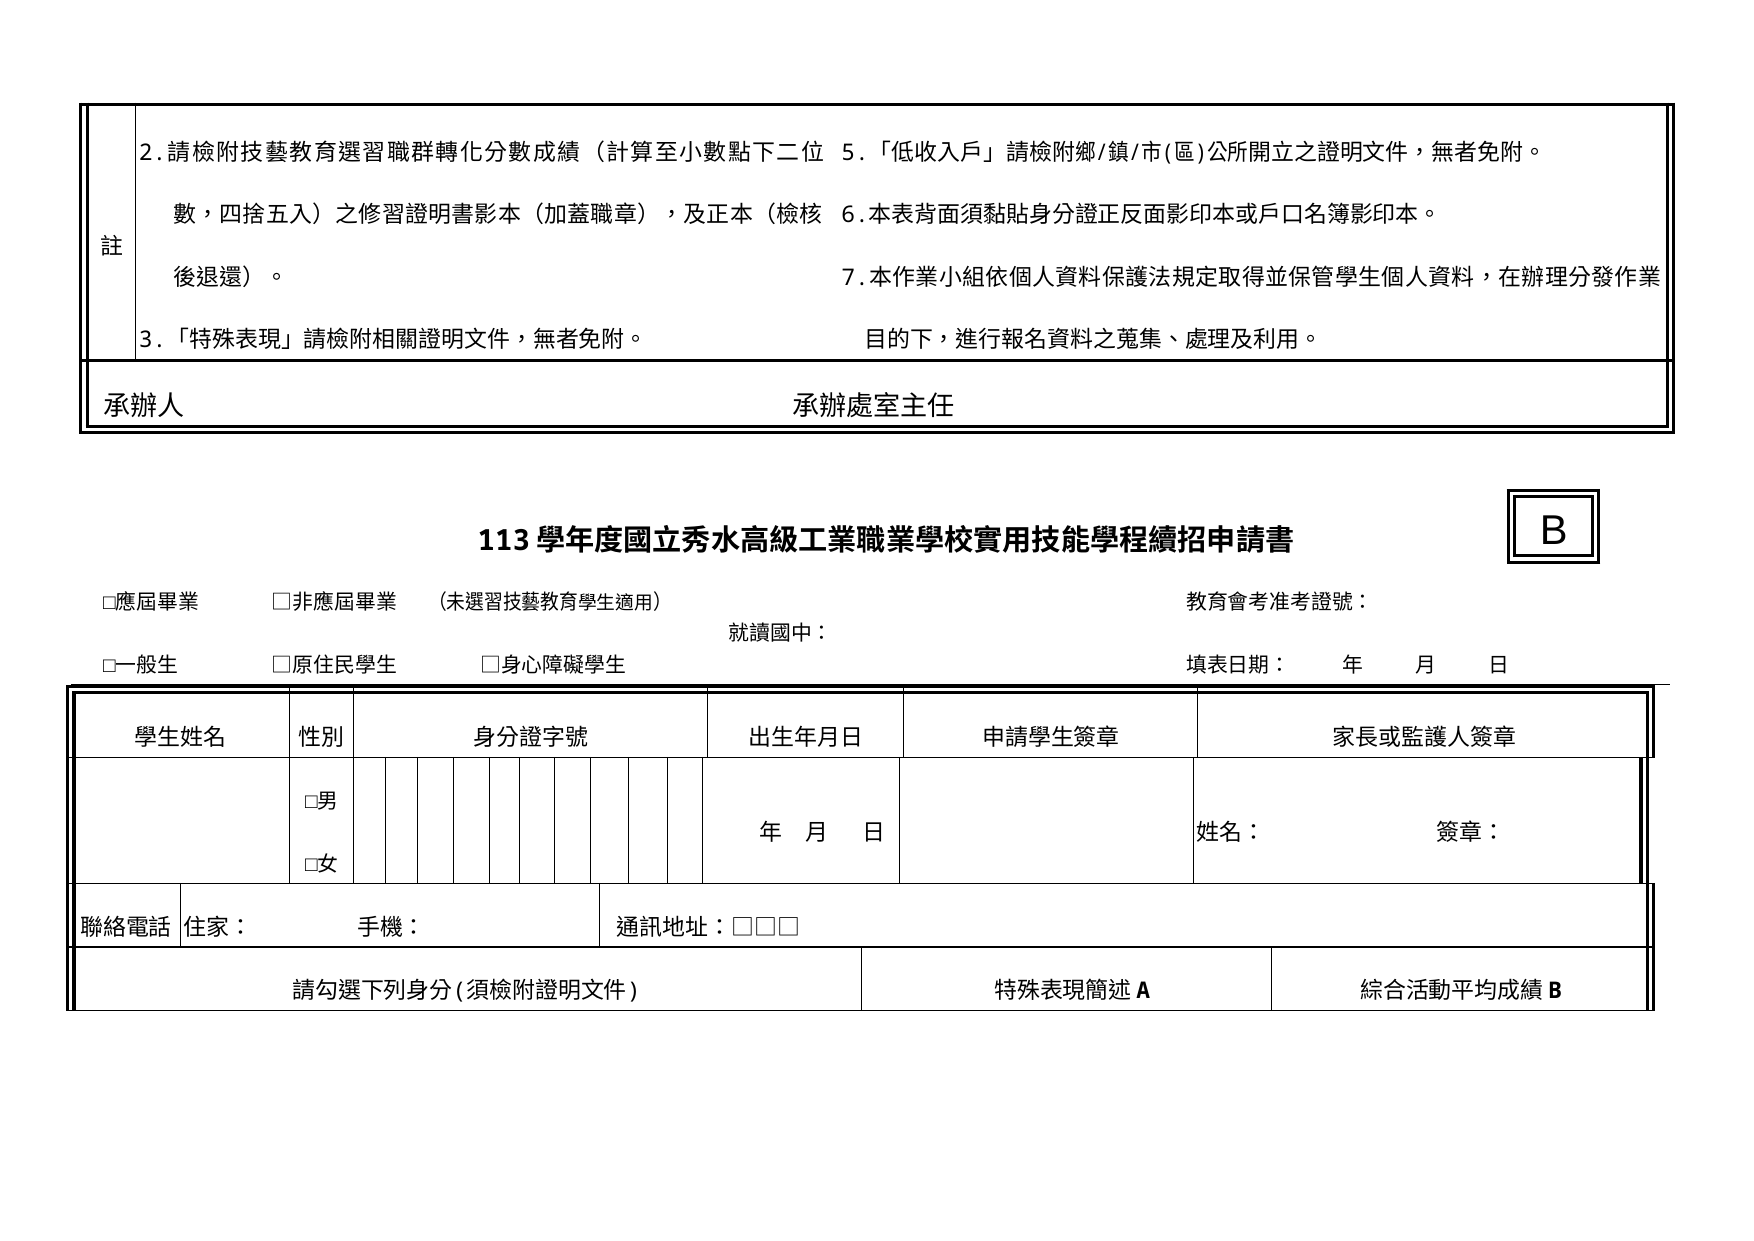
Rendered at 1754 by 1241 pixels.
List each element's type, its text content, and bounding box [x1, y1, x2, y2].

table_cell 5.「低收入戶」請檢附鄉/鎮/市(區)公所開立之證明文件，無者免附。 6.本表背面須黏貼身分證正反面影印本或戶口名簿影印本。 7.本作業小組依個人資料保護法規定取得並保管學生個人資料，在辦理分發作業目的下，進行報名資料之蒐集、處理及利用。 [833, 106, 1666, 359]
table_cell [555, 758, 590, 883]
table_cell [454, 758, 489, 883]
table_cell [629, 758, 667, 883]
table_cell [354, 758, 385, 883]
table_header 教育會考准考證號： 填表日期： 年 月 日 [1175, 559, 1670, 684]
table_header 性別 [290, 694, 353, 757]
table_header 就讀國中： [717, 559, 1175, 684]
table_cell [418, 758, 453, 883]
table_cell 年 月 日 [703, 758, 899, 883]
table_cell [900, 758, 1193, 883]
table_cell 綜合活動平均成績B [1272, 948, 1646, 1010]
table_cell [668, 758, 702, 883]
table_cell 特殊表現簡述A [862, 948, 1271, 1010]
table_cell 手機： [354, 884, 599, 946]
table_cell 住家： [181, 884, 354, 946]
table_cell [76, 758, 289, 883]
table_header 出生年月日 [708, 694, 903, 757]
table_header 家長或監護人簽章 [1198, 688, 1650, 757]
table_cell 通訊地址：□□□ [600, 884, 1646, 946]
table_cell [490, 758, 519, 883]
table_cell 承辦人 承辦處室主任 [89, 362, 1666, 424]
table_cell 請勾選下列身分(須檢附證明文件) [76, 948, 861, 1010]
table_cell □男 □女 [290, 758, 353, 883]
text [1600, 496, 1683, 559]
table_cell [386, 758, 417, 883]
table_cell [520, 758, 554, 883]
table_header 申請學生簽章 [904, 694, 1197, 757]
table_header □應屆畢業 □非應屆畢業 （未選習技藝教育學生適用） □一般生 □原住民學生 □身心障礙學生 [71, 559, 717, 684]
table_cell [591, 758, 628, 883]
text [1510, 492, 1597, 561]
table_cell 2.請檢附技藝教育選習職群轉化分數成績（計算至小數點下二位數，四捨五入）之修習證明書影本（加蓋職章），及正本（檢核後退還）。 3.「特殊表現」請檢附相關證明文件，無者免附。 [136, 106, 833, 359]
table_header 身分證字號 [354, 694, 707, 757]
table_cell 聯絡電話 [76, 884, 180, 946]
text 113學年度國立秀水高級工業職業學校實用技能學程續招申請書 [71, 496, 1507, 559]
table_cell 註 [89, 106, 135, 359]
table_cell 姓名： 簽章： [1194, 758, 1639, 883]
text B [1531, 506, 1576, 547]
table_header 學生姓名 [71, 688, 289, 757]
